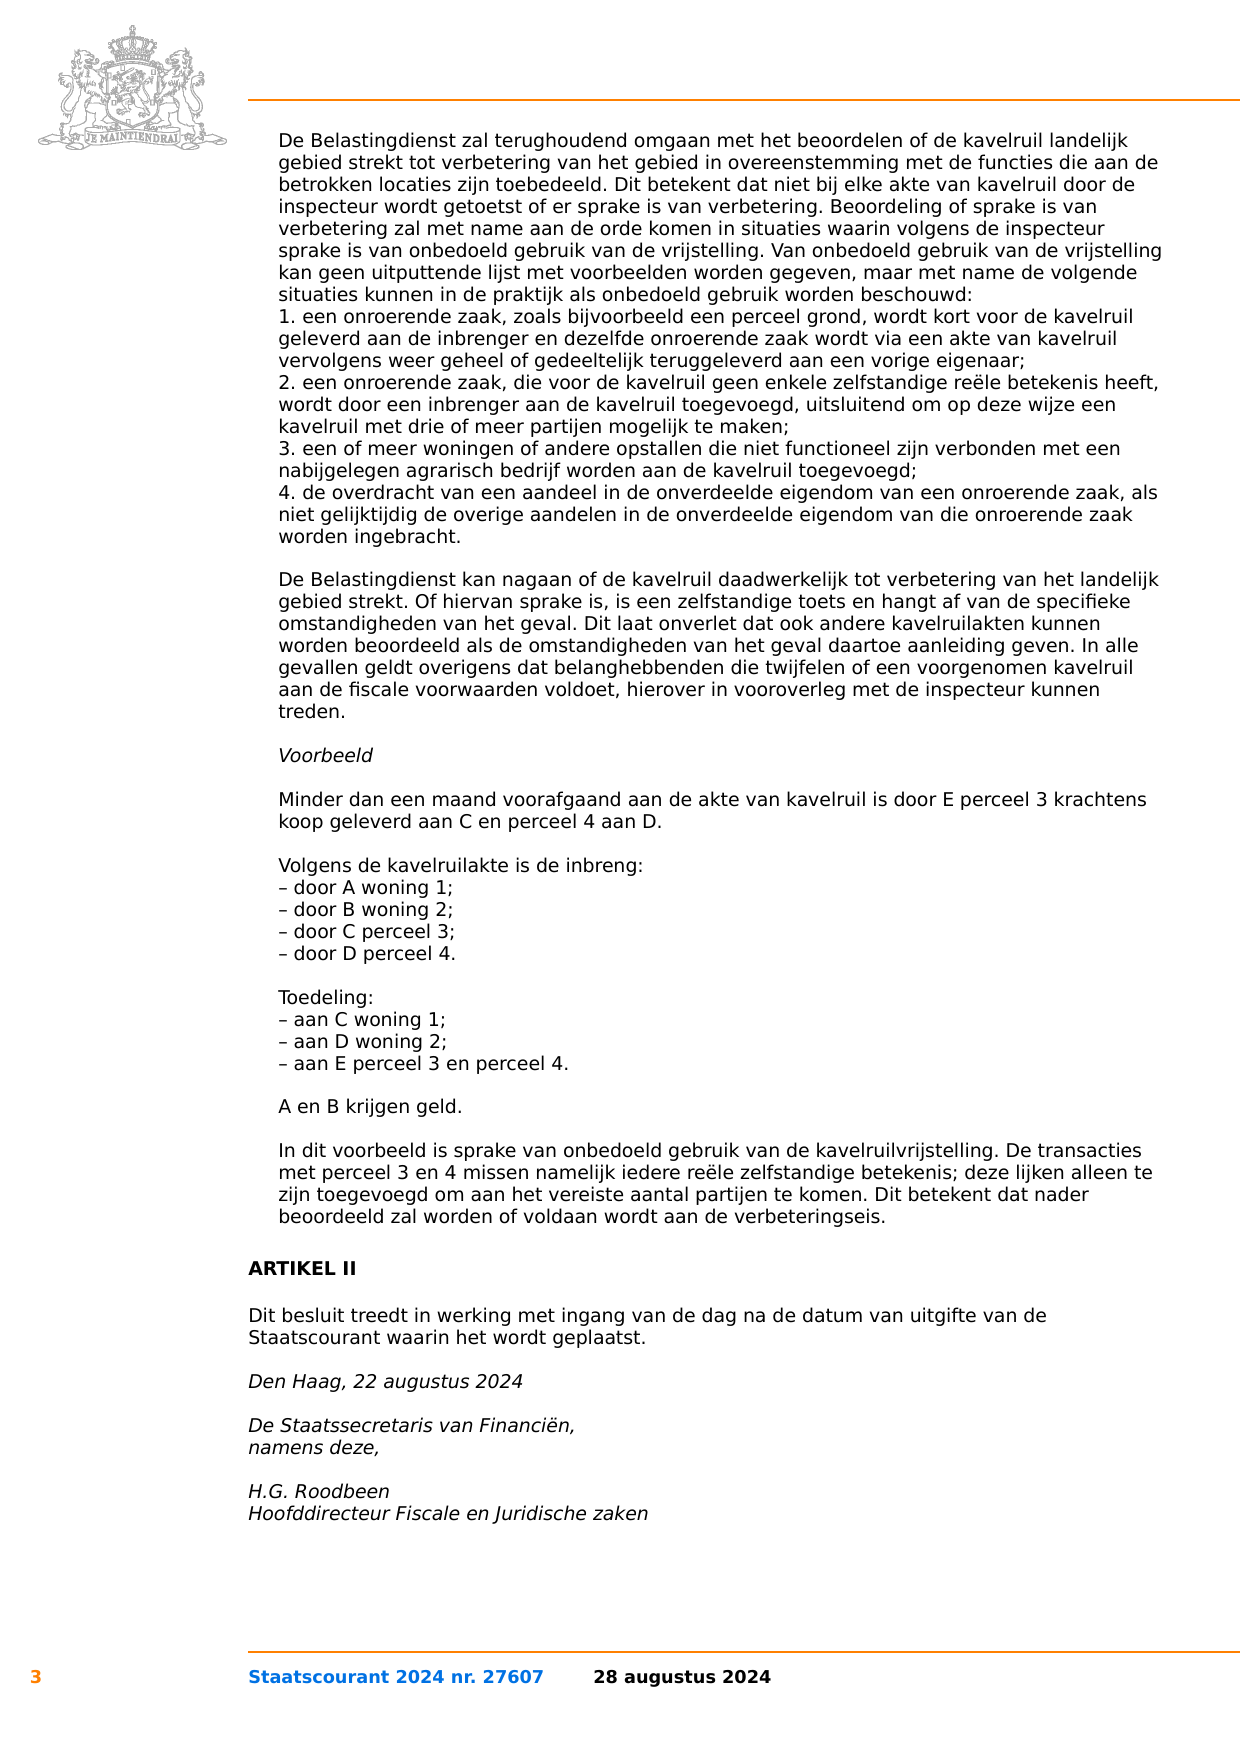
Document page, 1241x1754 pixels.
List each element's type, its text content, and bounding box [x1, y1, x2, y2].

text – aan D woning 2; [278, 1031, 1163, 1052]
text De Belastingdienst zal terughoudend omgaan met het beoordelen of de kavelruil landelijk gebied strekt tot verbetering van het gebied in overeenstemming met de functies die aan de betrokken locaties zijn toebedeeld. Dit betekent dat niet bij elke akte van kavelruil door de inspecteur wordt getoetst of er sprake is van verbetering. Beoordeling of sprake is van verbetering zal met name aan de orde komen in situaties waarin volgens de inspecteur sprake is van onbedoeld gebruik van de vrijstelling. Van onbedoeld gebruik van de vrijstelling kan geen uitputtende lijst met voorbeelden worden gegeven, maar met name de volgende situaties kunnen in de praktijk als onbedoeld gebruik worden beschouwd: [278, 130, 1163, 306]
text In dit voorbeeld is sprake van onbedoeld gebruik van de kavelruilvrijstelling. De transacties met perceel 3 en 4 missen namelijk iedere reële zelfstandige betekenis; deze lijken alleen te zijn toegevoegd om aan het vereiste aantal partijen te komen. Dit betekent dat nader beoordeeld zal worden of voldaan wordt aan de verbeteringseis. [278, 1140, 1163, 1228]
text – door A woning 1; [278, 877, 1163, 899]
subtitle Voorbeeld [278, 745, 1163, 767]
text 3. een of meer woningen of andere opstallen die niet functioneel zijn verbonden met een nabijgelegen agrarisch bedrijf worden aan de kavelruil toegevoegd; [278, 438, 1163, 482]
subtitle ARTIKEL II [248, 1258, 1163, 1280]
text – aan C woning 1; [278, 1008, 1163, 1031]
text A en B krijgen geld. [278, 1096, 1163, 1118]
text – door B woning 2; [278, 899, 1163, 921]
text 1. een onroerende zaak, zoals bijvoorbeeld een perceel grond, wordt kort voor de kavelruil geleverd aan de inbrenger en dezelfde onroerende zaak wordt via een akte van kavelruil vervolgens weer geheel of gedeeltelijk teruggeleverd aan een vorige eigenaar; [278, 306, 1163, 372]
picture [38, 25, 227, 150]
text Toedeling: [278, 987, 1163, 1008]
text – aan E perceel 3 en perceel 4. [278, 1052, 1163, 1074]
text Volgens de kavelruilakte is de inbreng: [278, 855, 1163, 877]
text 2. een onroerende zaak, die voor de kavelruil geen enkele zelfstandige reële betekenis heeft, wordt door een inbrenger aan de kavelruil toegevoegd, uitsluitend om op deze wijze een kavelruil met drie of meer partijen mogelijk te maken; [278, 372, 1163, 438]
text Den Haag, 22 augustus 2024 [248, 1371, 1163, 1393]
text De Belastingdienst kan nagaan of de kavelruil daadwerkelijk tot verbetering van het landelijk gebied strekt. Of hiervan sprake is, is een zelfstandige toets en hangt af van de specifieke omstandigheden van het geval. Dit laat onverlet dat ook andere kavelruilakten kunnen worden beoordeeld als de omstandigheden van het geval daartoe aanleiding geven. In alle gevallen geldt overigens dat belanghebbenden die twijfelen of een voorgenomen kavelruil aan de fiscale voorwaarden voldoet, hierover in vooroverleg met de inspecteur kunnen treden. [278, 569, 1163, 723]
text – door C perceel 3; [278, 921, 1163, 943]
text De Staatssecretaris van Financiën, namens deze, H.G. Roodbeen Hoofddirecteur Fiscale en Juridische zaken [248, 1415, 1163, 1525]
text Dit besluit treedt in werking met ingang van de dag na de datum van uitgifte van de Staatscourant waarin het wordt geplaatst. [248, 1305, 1163, 1349]
text Minder dan een maand voorafgaand aan de akte van kavelruil is door E perceel 3 krachtens koop geleverd aan C en perceel 4 aan D. [278, 789, 1163, 833]
text 4. de overdracht van een aandeel in de onverdeelde eigendom van een onroerende zaak, als niet gelijktijdig de overige aandelen in de onverdeelde eigendom van die onroerende zaak worden ingebracht. [278, 482, 1163, 547]
text – door D perceel 4. [278, 943, 1163, 965]
